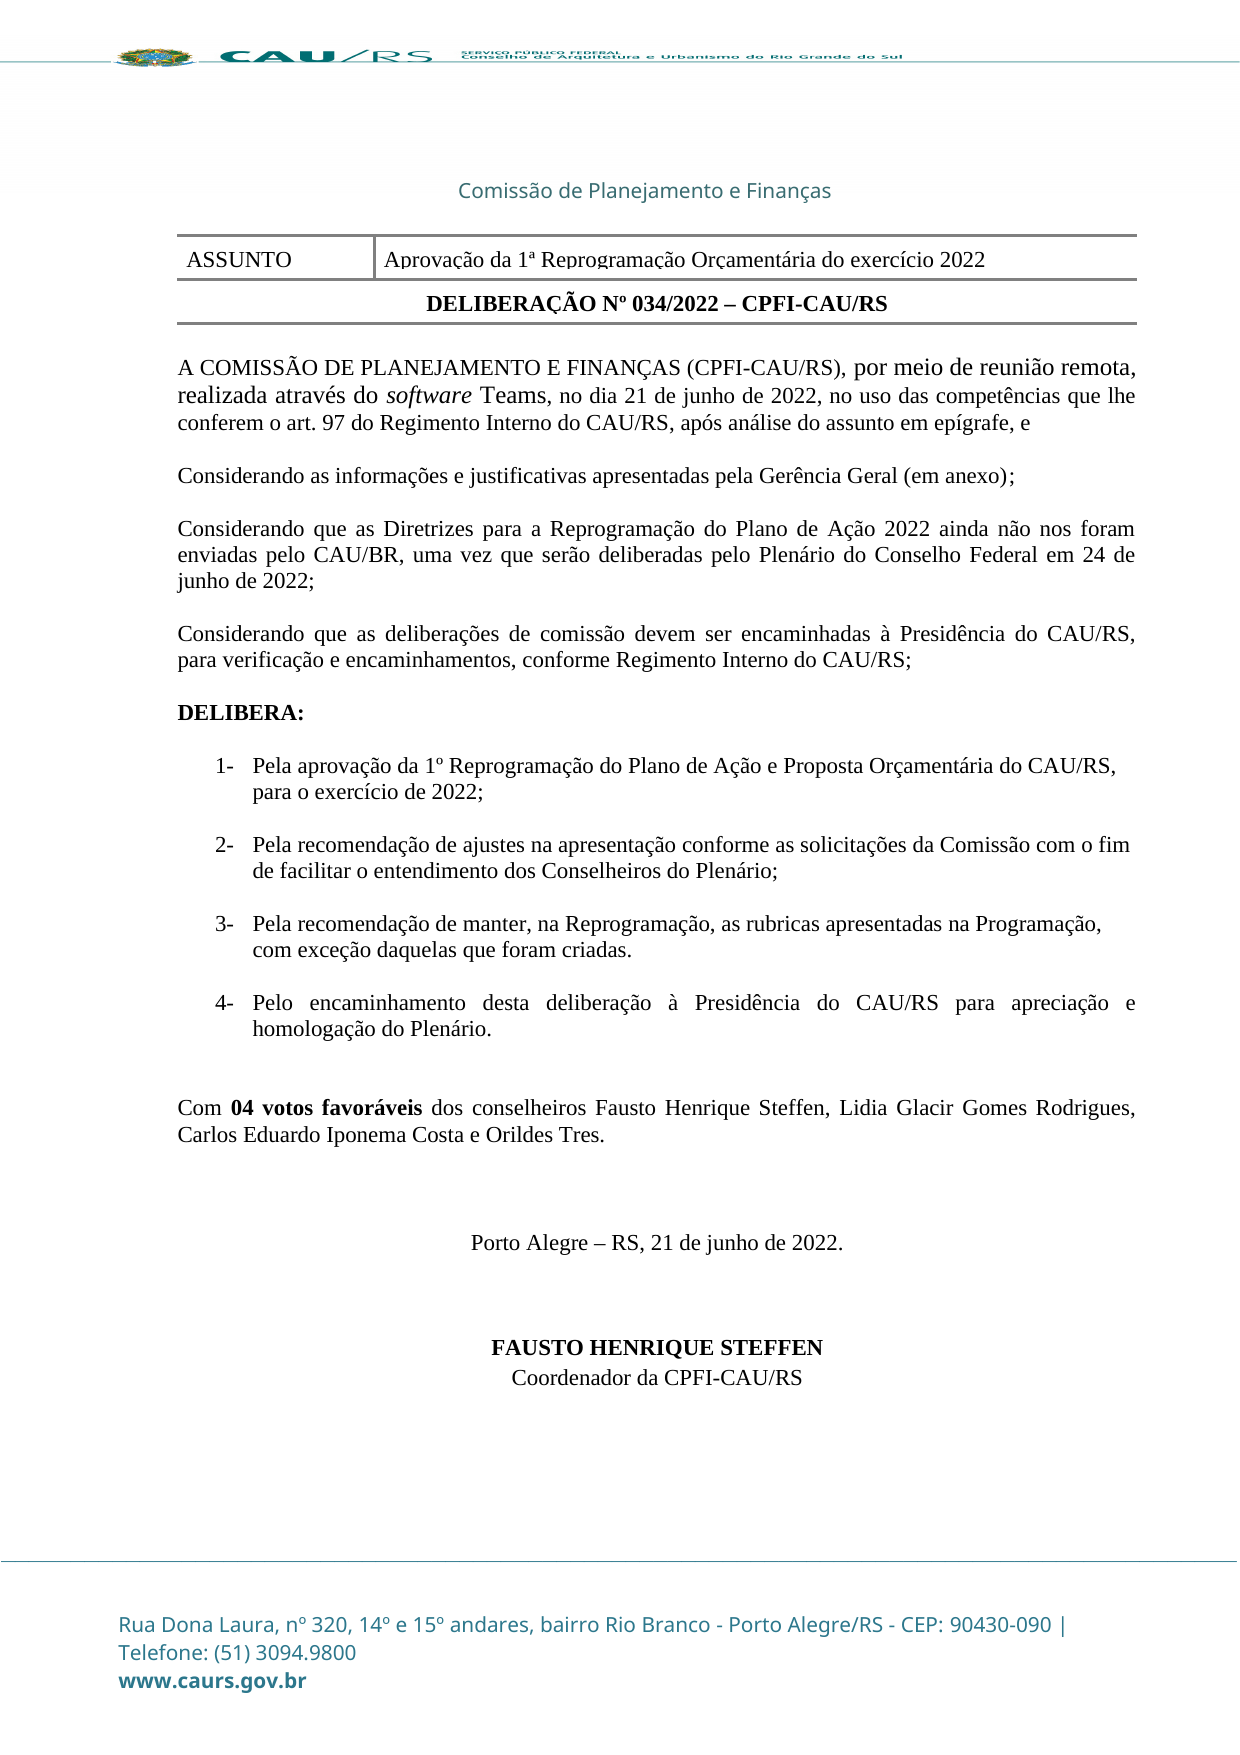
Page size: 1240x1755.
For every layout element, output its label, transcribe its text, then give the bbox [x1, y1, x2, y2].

table_header ASSUNTO [177, 237, 373, 278]
table_cell DELIBERAÇÃO Nº 034/2022 – CPFI-CAU/RS [177, 281, 1137, 322]
text Considerando as informações e justificativas apresentadas pela Gerência Geral (em anexo); [177, 462, 1137, 488]
text Considerando que as deliberações de comissão devem ser encaminhadas à Presidência do CAU/RS, para verificação e encaminhamentos, conforme Regimento Interno do CAU/RS; [177, 620, 1137, 673]
text Coordenador da CPFI-CAU/RS [177, 1364, 1137, 1391]
list Pela recomendação de ajustes na apresentação conforme as solicitações da Comissão com o fim de facilitar o entendimento dos Conselheiros do Plenário; [215, 831, 1137, 883]
text DELIBERA: [177, 699, 1137, 725]
text Porto Alegre – RS, 21 de junho de 2022. [177, 1228, 1137, 1255]
text Com 04 votos favoráveis dos conselheiros Fausto Henrique Steffen, Lidia Glacir Gomes Rodrigues, Carlos Eduardo Iponema Costa e Orildes Tres. [177, 1094, 1137, 1147]
list Pela recomendação de manter, na Reprogramação, as rubricas apresentadas na Programação, com exceção daquelas que foram criadas. [215, 910, 1137, 963]
list Pela aprovação da 1º Reprogramação do Plano de Ação e Proposta Orçamentária do CAU/RS, para o exercício de 2022; [215, 752, 1137, 804]
text Considerando que as Diretrizes para a Reprogramação do Plano de Ação 2022 ainda não nos foram enviadas pelo CAU/BR, uma vez que serão deliberadas pelo Plenário do Conselho Federal em 24 de junho de 2022; [177, 514, 1137, 594]
list Pelo encaminhamento desta deliberação à Presidência do CAU/RS para apreciação e homologação do Plenário. [215, 989, 1137, 1042]
table_header Aprovação da 1ª Reprogramação Orçamentária do exercício 2022 [376, 237, 1137, 278]
text FAUSTO HENRIQUE STEFFEN [177, 1334, 1137, 1360]
text A COMISSÃO DE PLANEJAMENTO E FINANÇAS (CPFI-CAU/RS), por meio de reunião remota, realizada através do software Teams, no dia 21 de junho de 2022, no uso das competências que lhe conferem o art. 97 do Regimento Interno do CAU/RS, após análise do assunto em epígrafe, e [177, 352, 1137, 436]
